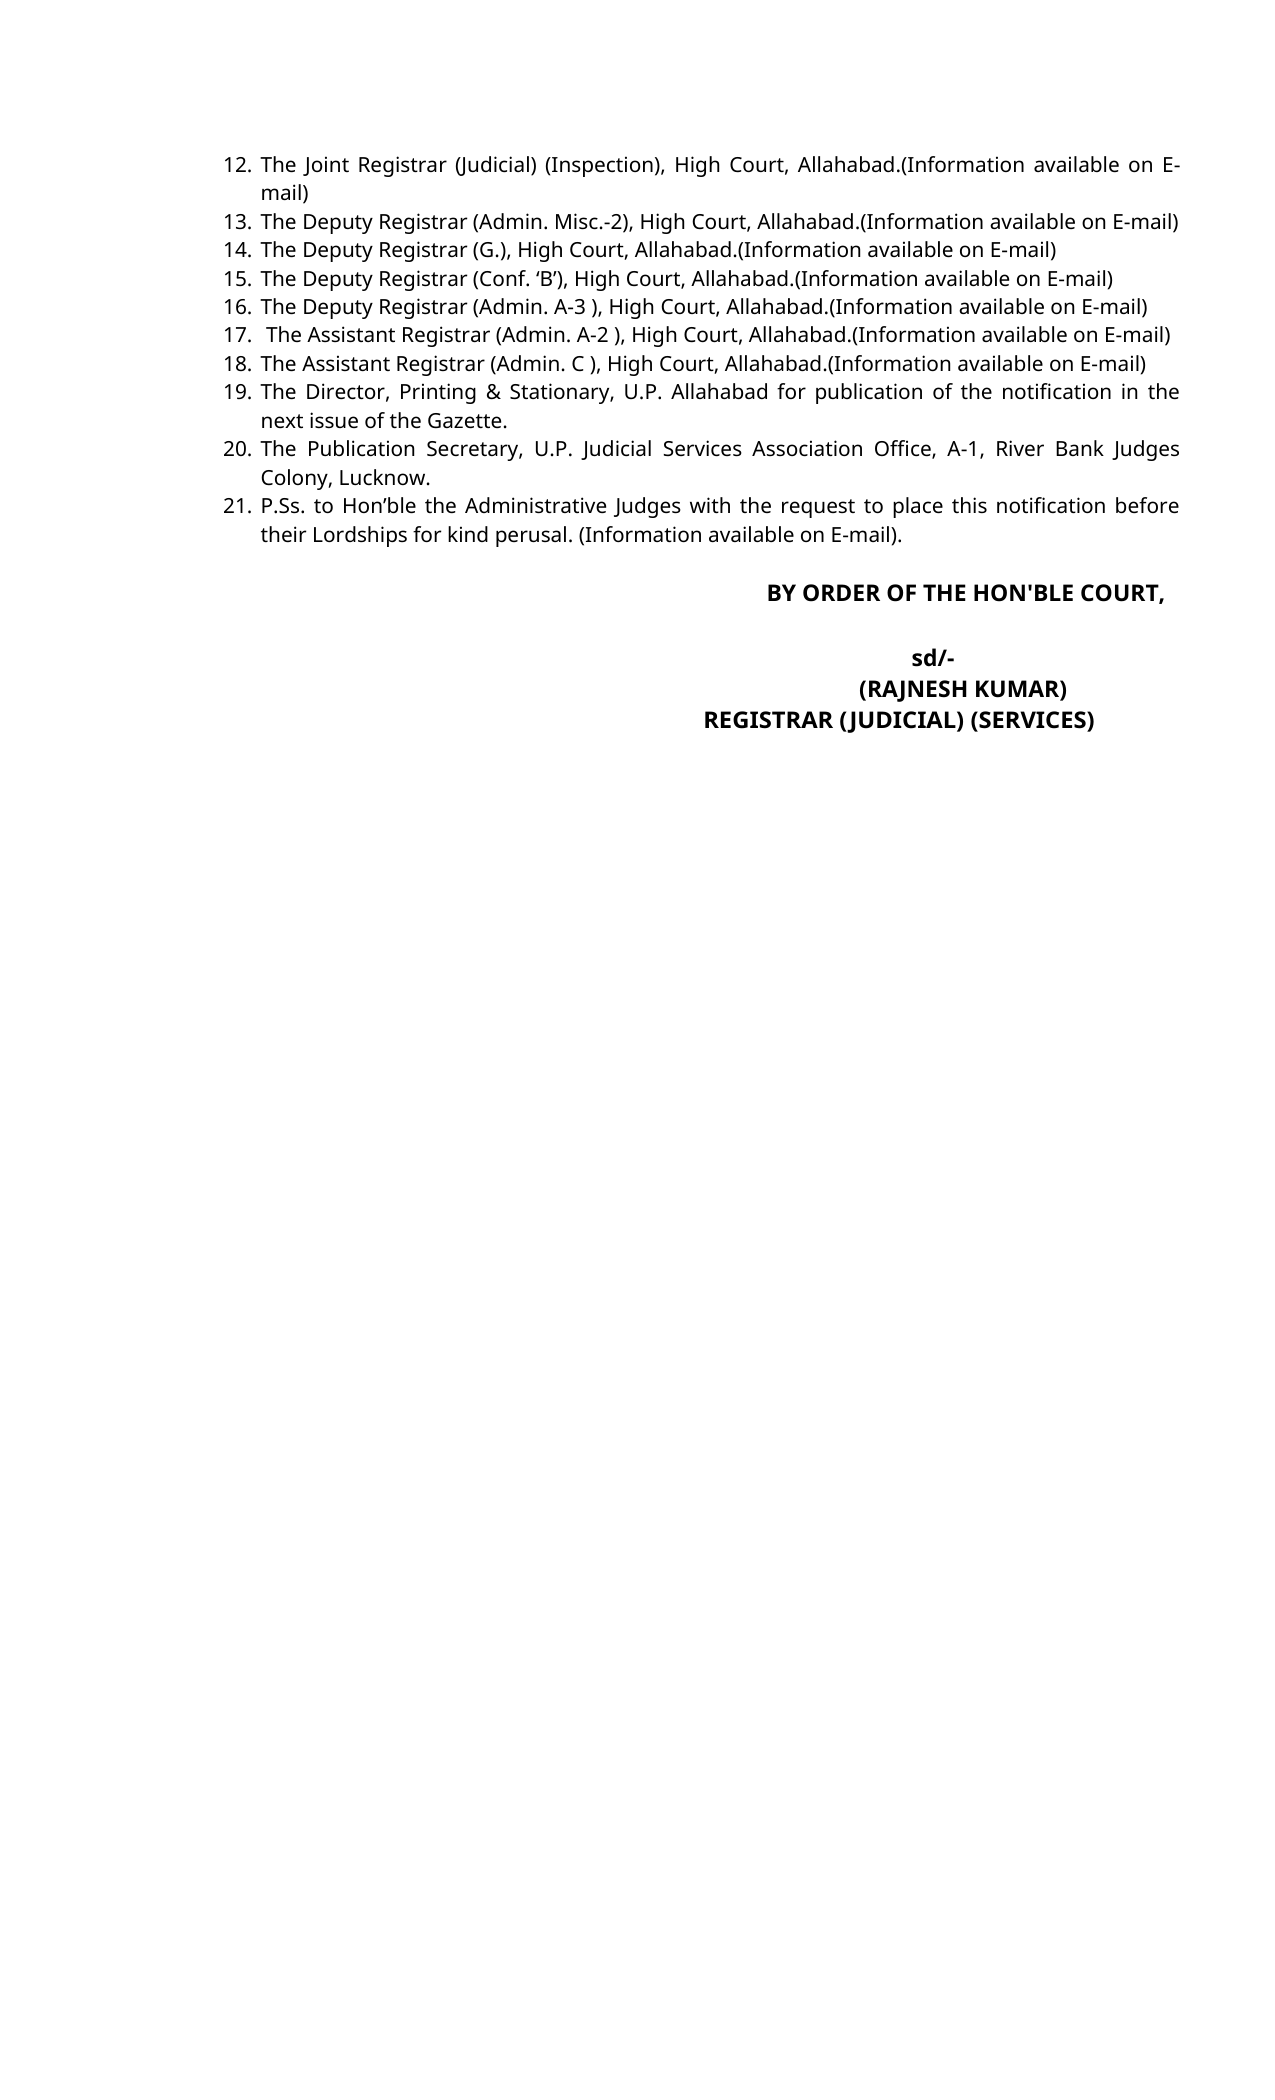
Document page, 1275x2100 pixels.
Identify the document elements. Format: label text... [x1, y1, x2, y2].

list The Assistant Registrar (Admin. A-2 ), High Court, Allahabad.(Information available on E-mail) [223, 321, 1181, 349]
text BY ORDER OF THE HON'BLE COURT, [185, 577, 1181, 608]
list The Publication Secretary, U.P. Judicial Services Association Office, A-1, River Bank Judges Colony, Lucknow. [223, 434, 1181, 491]
list The Deputy Registrar (Admin. A-3 ), High Court, Allahabad.(Information available on E-mail) [223, 292, 1181, 321]
list The Assistant Registrar (Admin. C ), High Court, Allahabad.(Information available on E-mail) [223, 349, 1181, 377]
text sd/- [560, 642, 1181, 673]
list The Joint Registrar (Judicial) (Inspection), High Court, Allahabad.(Information available on E-mail) [223, 150, 1181, 207]
text (RAJNESH KUMAR) [560, 673, 1181, 704]
list The Deputy Registrar (Conf. ‘B’), High Court, Allahabad.(Information available on E-mail) [223, 264, 1181, 292]
list P.Ss. to Hon’ble the Administrative Judges with the request to place this notification before their Lordships for kind perusal. (Information available on E-mail). [223, 491, 1181, 548]
list The Deputy Registrar (Admin. Misc.-2), High Court, Allahabad.(Information available on E-mail) [223, 207, 1181, 235]
list The Director, Printing & Stationary, U.P. Allahabad for publication of the notification in the next issue of the Gazette. [223, 377, 1181, 434]
text REGISTRAR (JUDICIAL) (SERVICES) [185, 704, 1189, 736]
list The Deputy Registrar (G.), High Court, Allahabad.(Information available on E-mail) [223, 235, 1181, 264]
